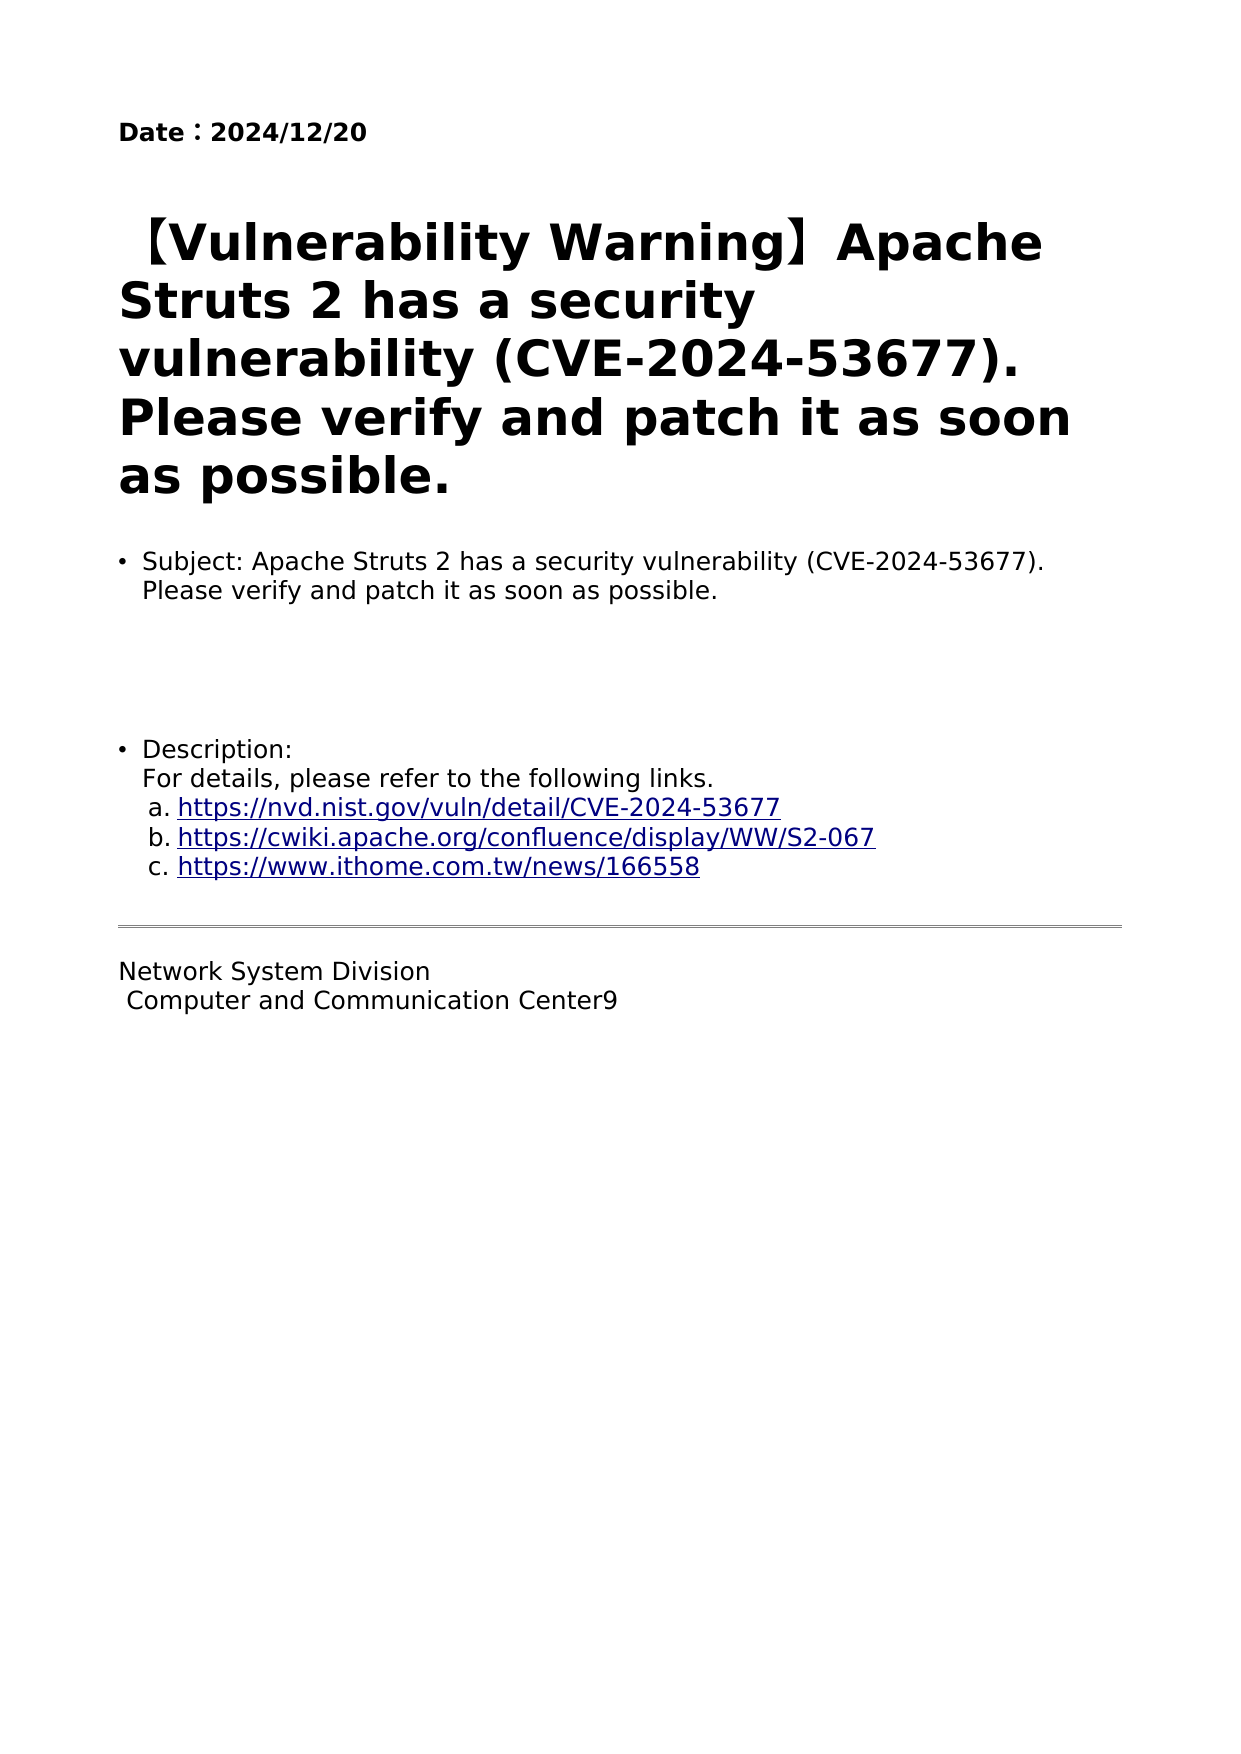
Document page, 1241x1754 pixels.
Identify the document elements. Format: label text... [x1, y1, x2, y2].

list https://cwiki.apache.org/confluence/display/WW/S2-067 [148, 823, 1122, 852]
subtitle 【Vulnerability Warning】Apache Struts 2 has a security vulnerability (CVE-2024-53677). Please verify and patch it as soon as possible. [118, 214, 1122, 505]
list https://www.ithome.com.tw/news/166558 [148, 852, 1122, 881]
list https://nvd.nist.gov/vuln/detail/CVE-2024-53677 [148, 793, 1122, 823]
text Date：2024/12/20 [118, 118, 1122, 176]
list Description: For details, please refer to the following links. [118, 735, 1122, 793]
text Network System Division Computer and Communication Center9 [118, 957, 1122, 1015]
list Subject: Apache Struts 2 has a security vulnerability (CVE-2024-53677). Please verify and patch it as soon as possible. [118, 547, 1122, 605]
